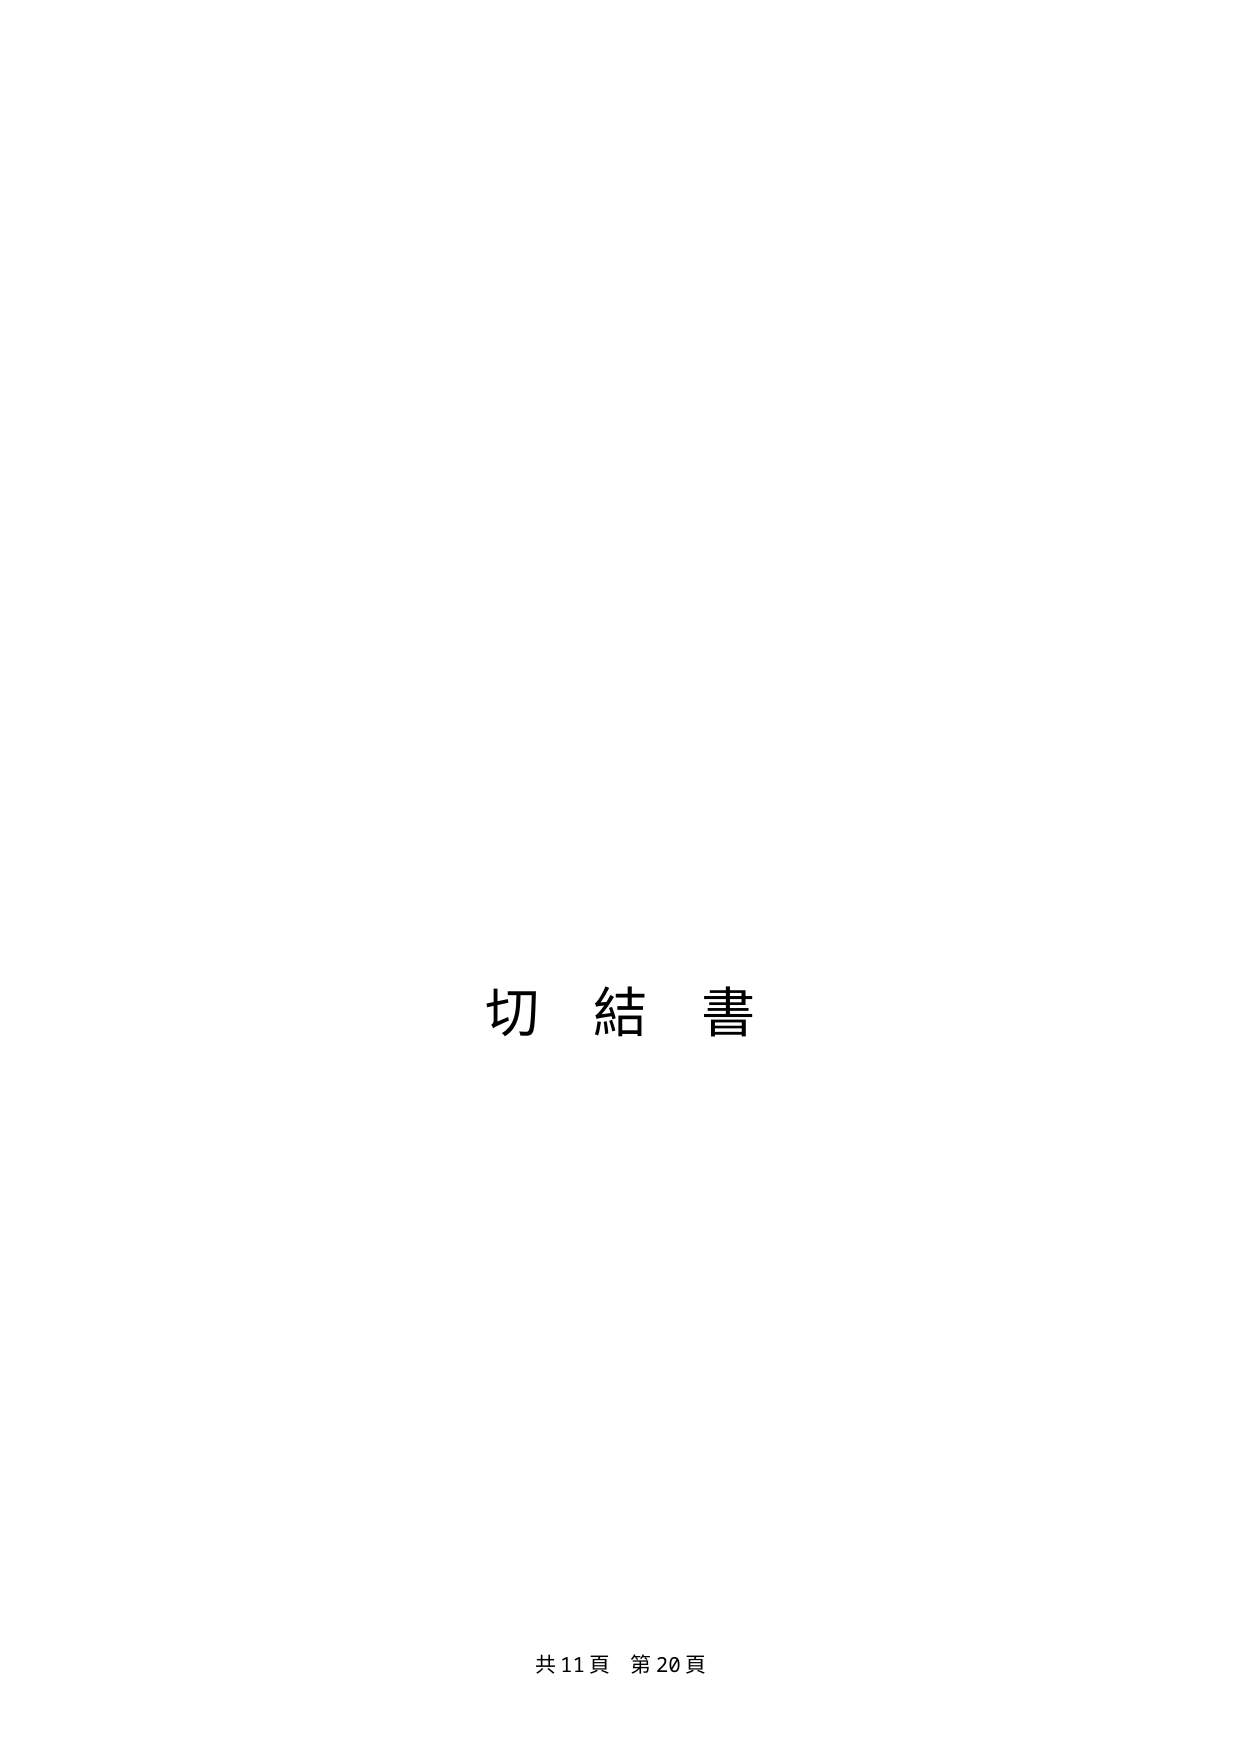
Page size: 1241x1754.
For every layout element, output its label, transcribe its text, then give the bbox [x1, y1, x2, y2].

text 切 結 書 [118, 936, 1122, 1061]
